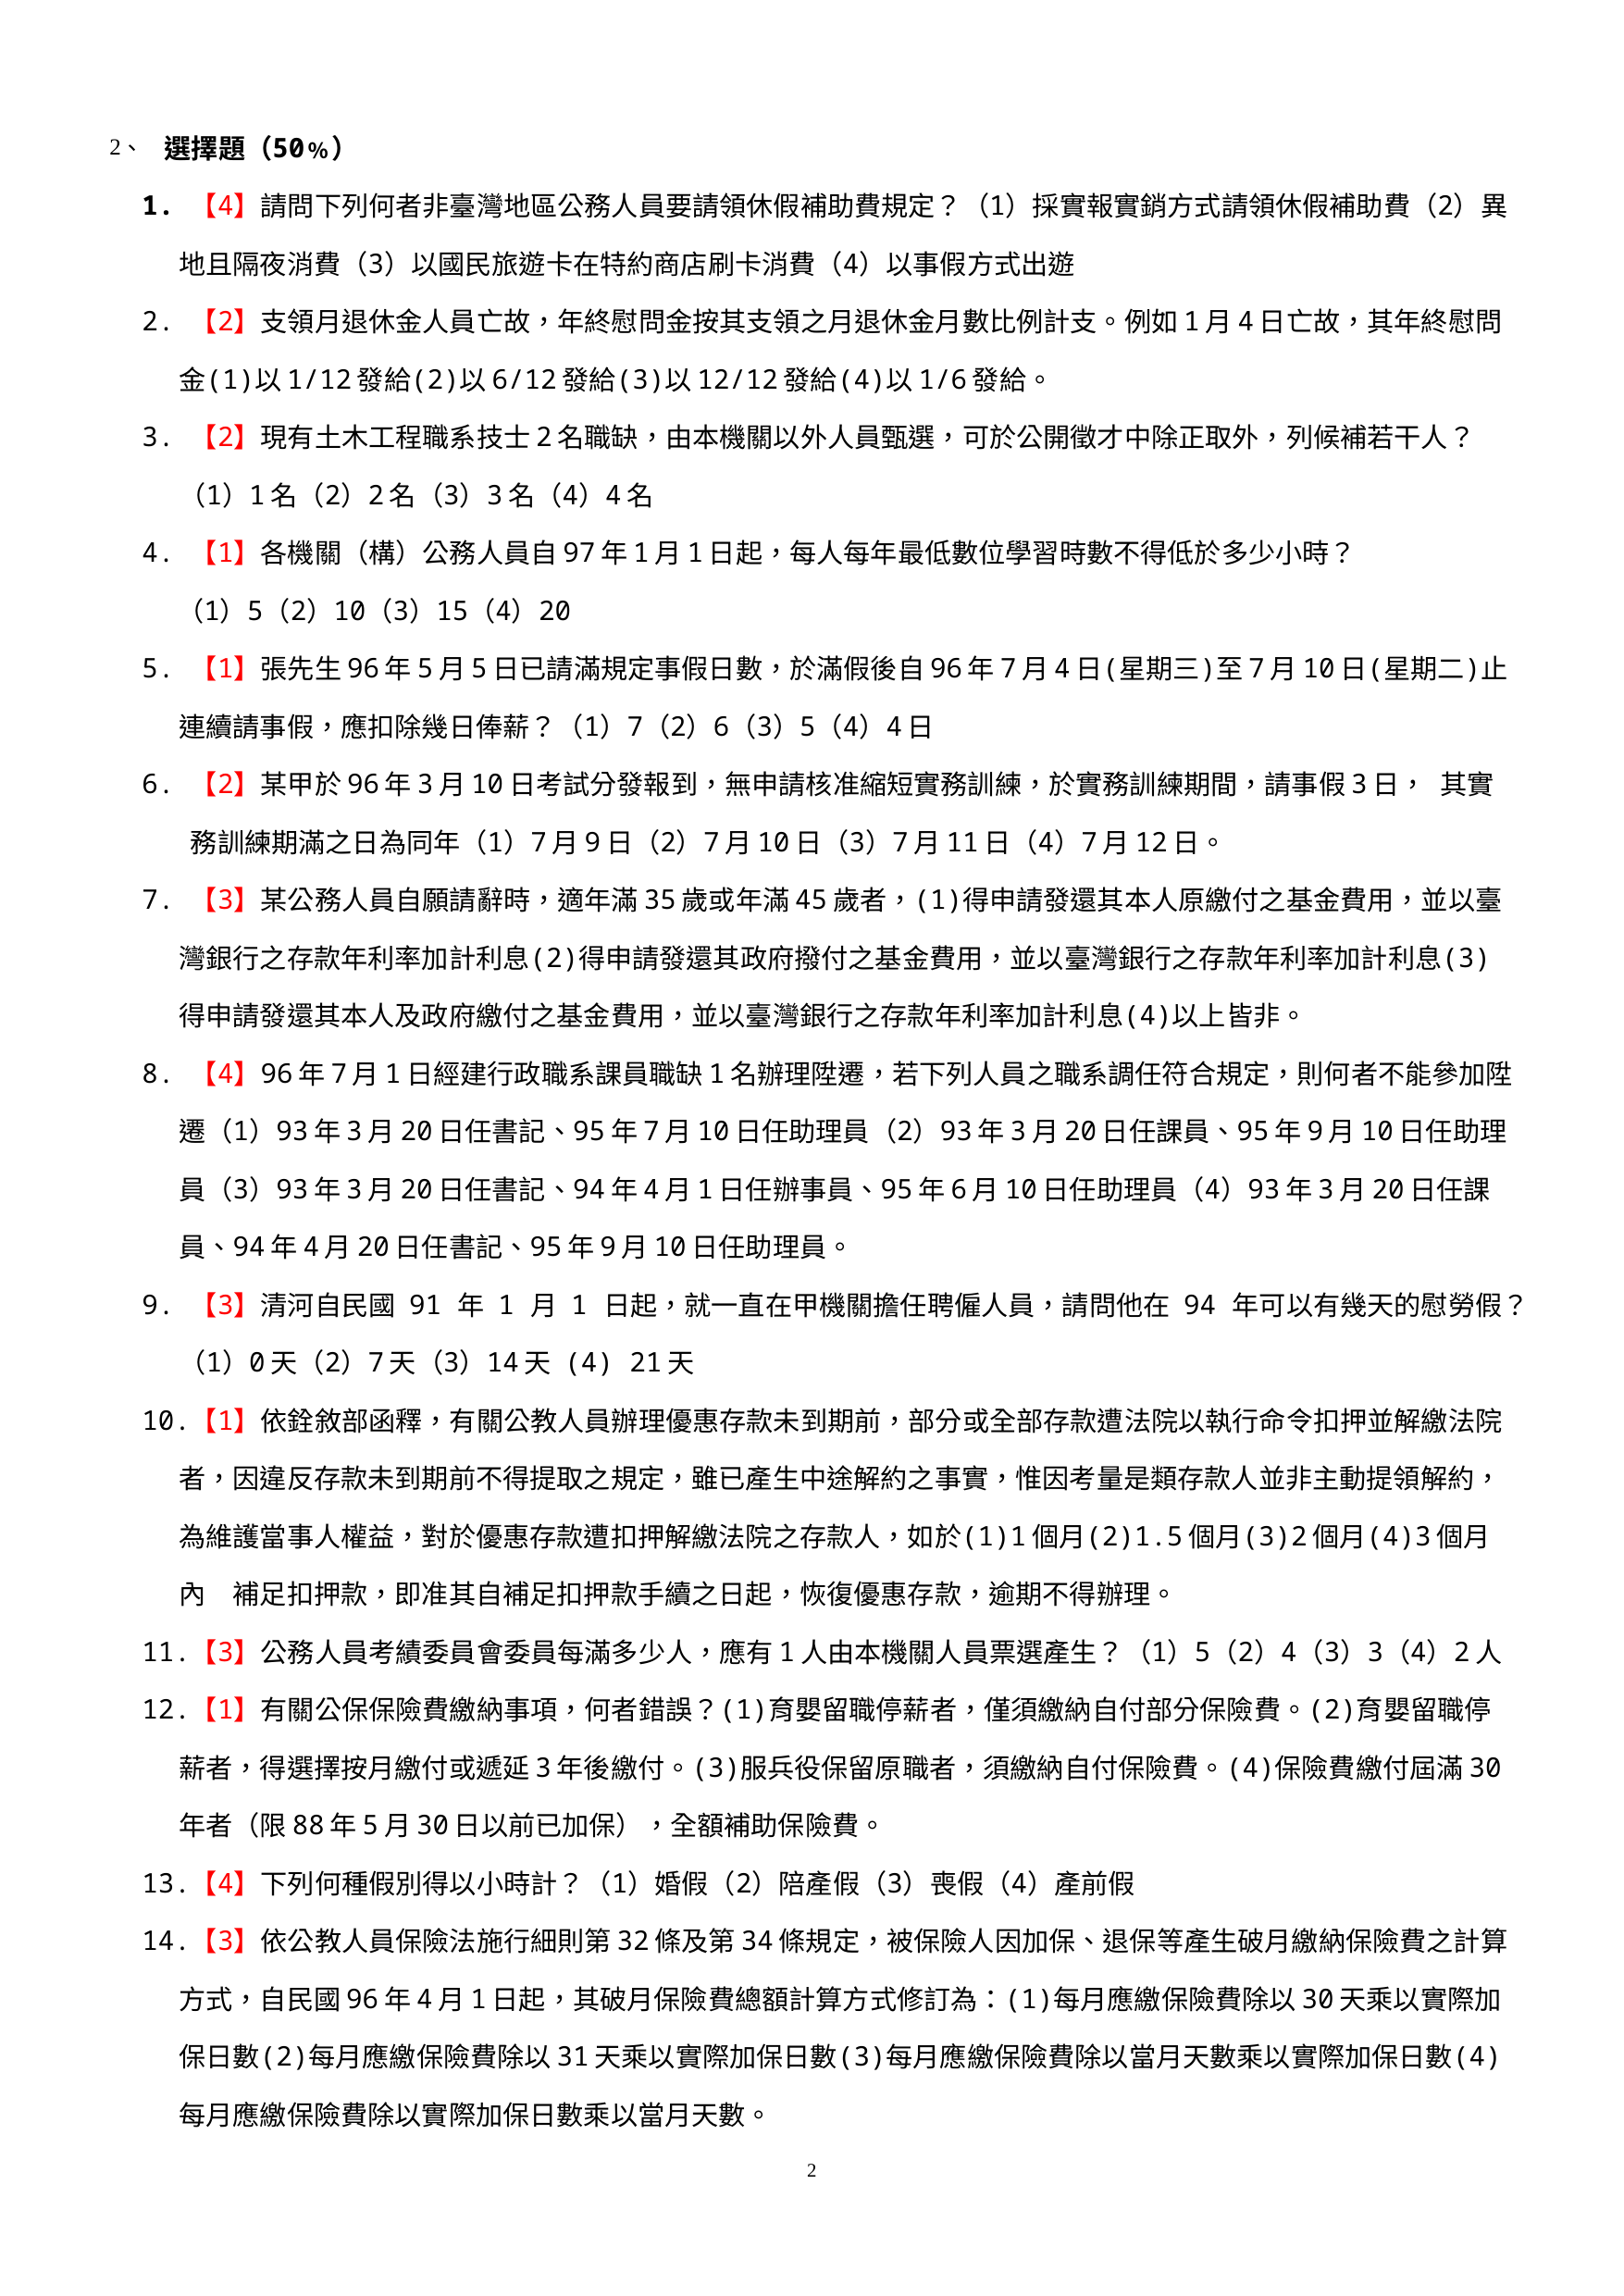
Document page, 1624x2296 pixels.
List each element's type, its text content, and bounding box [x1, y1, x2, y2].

text 5. 【1】張先生96年5月5日已請滿規定事假日數，於滿假後自96年7月4日(星期三)至7月10日(星期二)止連續請事假，應扣除幾日俸薪？（1）7（2）6（3）5（4）4日 [109, 628, 1514, 744]
text 8. 【4】96年7月1日經建行政職系課員職缺1名辦理陞遷，若下列人員之職系調任符合規定，則何者不能參加陞遷（1）93年3月20日任書記、95年7月10日任助理員（2）93年3月20日任課員、95年9月10日任助理員（3）93年3月20日任書記、94年4月1日任辦事員、95年6月10日任助理員（4）93年3月20日任課員、94年4月20日任書記、95年9月10日任助理員。 [109, 1034, 1514, 1265]
text 1. 【4】請問下列何者非臺灣地區公務人員要請領休假補助費規定？（1）採實報實銷方式請領休假補助費（2）異地且隔夜消費（3）以國民旅遊卡在特約商店刷卡消費（4）以事假方式出遊 [109, 166, 1514, 281]
text 2. 【2】支領月退休金人員亡故，年終慰問金按其支領之月退休金月數比例計支。例如1月4日亡故，其年終慰問金(1)以1/12發給(2)以6/12發給(3)以12/12發給(4)以1/6發給。 [109, 281, 1514, 397]
text 6. 【2】某甲於96年3月10日考試分發報到，無申請核准縮短實務訓練，於實務訓練期間，請事假3日， 其實務訓練期滿之日為同年（1）7月9日（2）7月10日（3）7月11日（4）7月12日。 [109, 744, 1514, 860]
text 14.【3】依公教人員保險法施行細則第32條及第34條規定，被保險人因加保、退保等產生破月繳納保險費之計算方式，自民國96年4月1日起，其破月保險費總額計算方式修訂為：(1)每月應繳保險費除以30天乘以實際加保日數(2)每月應繳保險費除以31天乘以實際加保日數(3)每月應繳保險費除以當月天數乘以實際加保日數(4)每月應繳保險費除以實際加保日數乘以當月天數。 [109, 1901, 1514, 2132]
text 3. 【2】現有土木工程職系技士2名職缺，由本機關以外人員甄選，可於公開徵才中除正取外，列候補若干人？（1）1名（2）2名（3）3名（4）4名 [109, 397, 1514, 513]
text 13.【4】下列何種假別得以小時計？（1）婚假（2）陪產假（3）喪假（4）產前假 [109, 1843, 1514, 1901]
text 11.【3】公務人員考績委員會委員每滿多少人，應有1人由本機關人員票選產生？（1）5（2）4（3）3（4）2人 [109, 1612, 1514, 1669]
text 9. 【3】清河自民國 91 年 1 月 1 日起，就一直在甲機關擔任聘僱人員，請問他在 94 年可以有幾天的慰勞假？（1）0天（2）7天（3）14天 (4) 21天 [109, 1265, 1514, 1381]
text 10.【1】依銓敘部函釋，有關公教人員辦理優惠存款未到期前，部分或全部存款遭法院以執行命令扣押並解繳法院者，因違反存款未到期前不得提取之規定，雖已產生中途解約之事實，惟因考量是類存款人並非主動提領解約，為維護當事人權益，對於優惠存款遭扣押解繳法院之存款人，如於(1)1個月(2)1.5個月(3)2個月(4)3個月內 補足扣押款，即准其自補足扣押款手續之日起，恢復優惠存款，逾期不得辦理。 [109, 1381, 1514, 1612]
text 4. 【1】各機關（構）公務人員自97年1月1日起，每人每年最低數位學習時數不得低於多少小時？（1）5（2）10（3）15（4）20 [109, 513, 1514, 628]
text 12.【1】有關公保保險費繳納事項，何者錯誤？(1)育嬰留職停薪者，僅須繳納自付部分保險費。(2)育嬰留職停薪者，得選擇按月繳付或遞延3年後繳付。(3)服兵役保留原職者，須繳納自付保險費。(4)保險費繳付屆滿30年者（限88年5月30日以前已加保），全額補助保險費。 [109, 1669, 1514, 1843]
text 7. 【3】某公務人員自願請辭時，適年滿35歲或年滿45歲者，(1)得申請發還其本人原繳付之基金費用，並以臺灣銀行之存款年利率加計利息(2)得申請發還其政府撥付之基金費用，並以臺灣銀行之存款年利率加計利息(3)得申請發還其本人及政府繳付之基金費用，並以臺灣銀行之存款年利率加計利息(4)以上皆非。 [109, 860, 1514, 1034]
list 選擇題（50﹪） [109, 108, 1514, 166]
